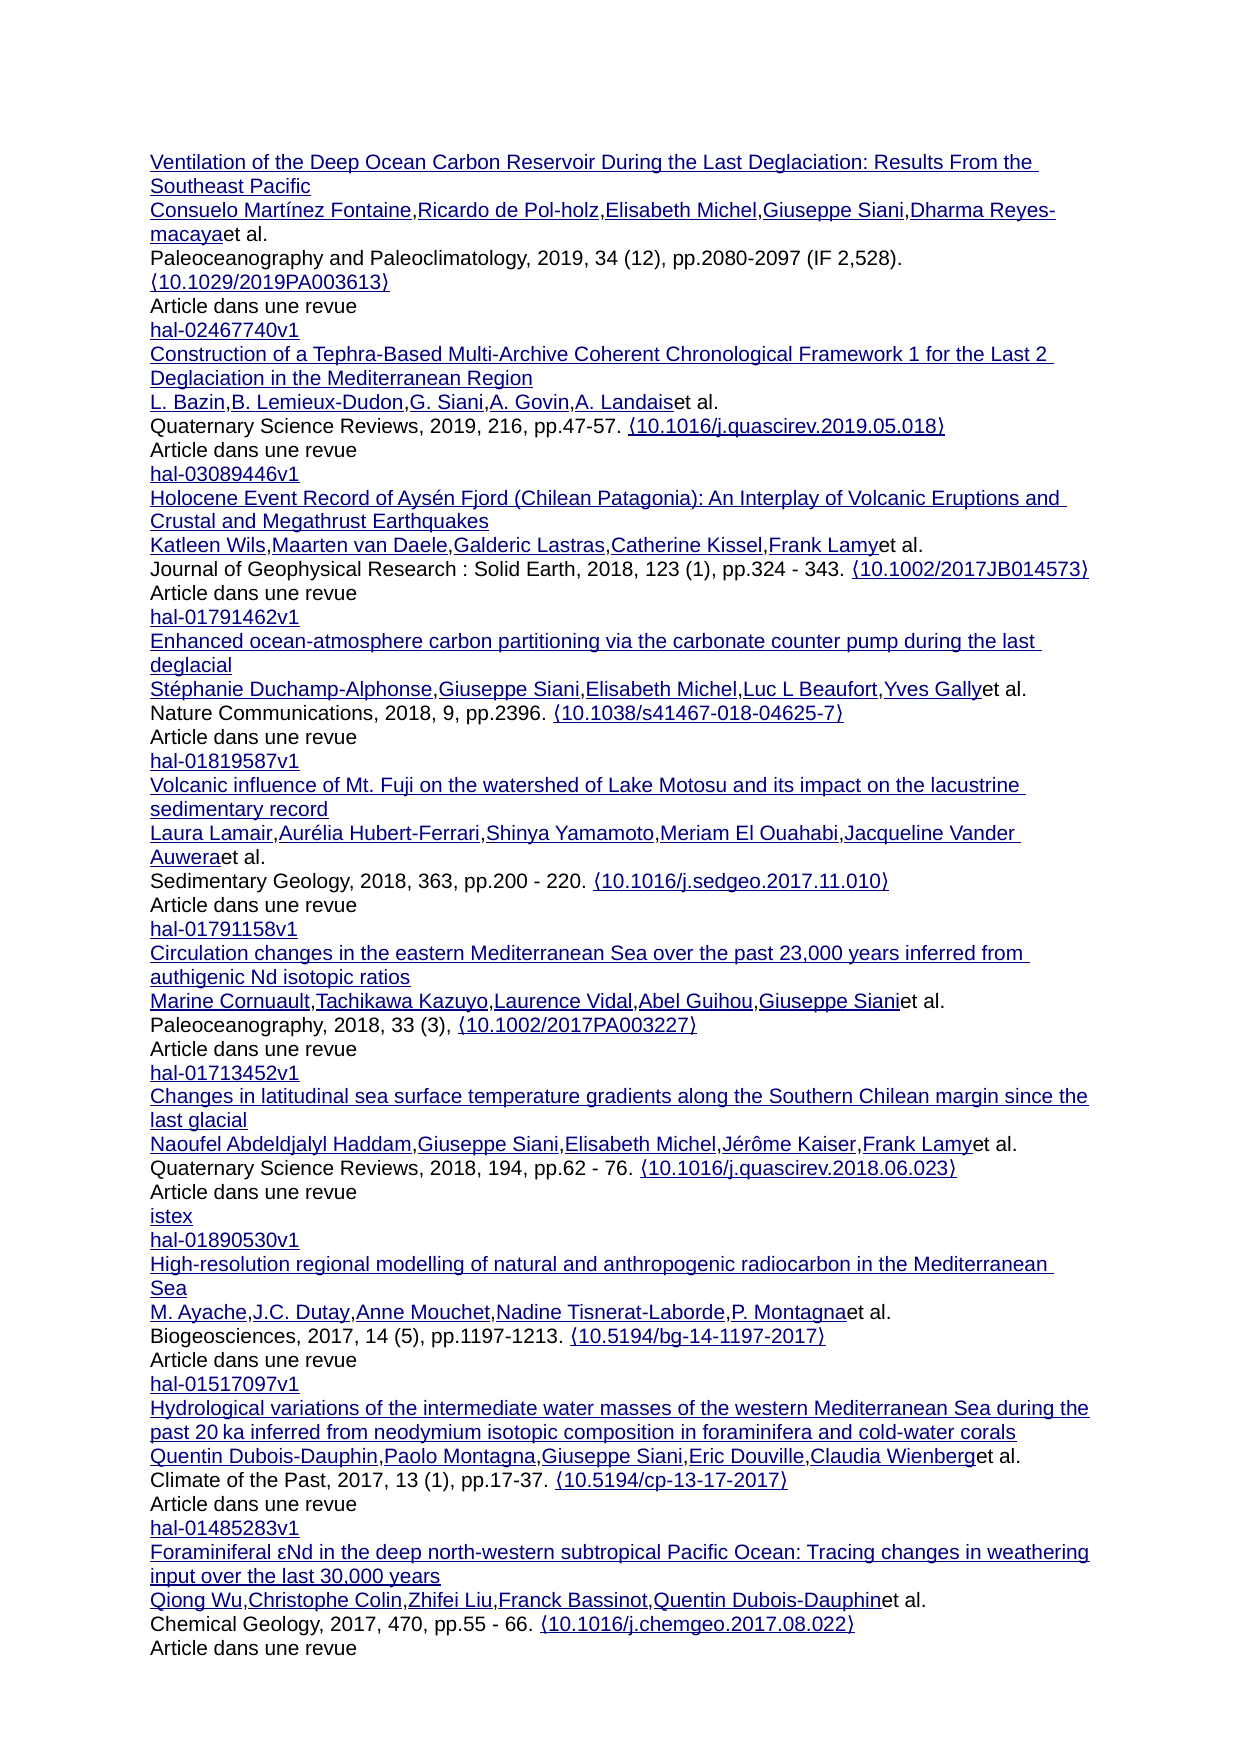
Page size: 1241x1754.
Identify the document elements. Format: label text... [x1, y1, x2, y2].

table_cell Holocene Event Record of Aysén Fjord (Chilean Patagonia): An Interplay of Volcanic Eruptions and Crustal and Megathrust Earthquakes Katleen Wils,Maarten van Daele,Galderic Lastras,Catherine Kissel,Frank Lamyet al. Journal of Geophysical Research : Solid Earth, 2018, 123 (1), pp.324 - 343. ⟨10.1002/2017JB014573⟩ Article dans une revue hal-01791462v1 [150, 485, 1090, 629]
table_cell Enhanced ocean-atmosphere carbon partitioning via the carbonate counter pump during the last deglacial Stéphanie Duchamp-Alphonse,Giuseppe Siani,Elisabeth Michel,Luc L Beaufort,Yves Gallyet al. Nature Communications, 2018, 9, pp.2396. ⟨10.1038/s41467-018-04625-7⟩ Article dans une revue hal-01819587v1 [150, 629, 1090, 773]
table_cell Volcanic influence of Mt. Fuji on the watershed of Lake Motosu and its impact on the lacustrine sedimentary record Laura Lamair,Aurélia Hubert-Ferrari,Shinya Yamamoto,Meriam El Ouahabi,Jacqueline Vander Auweraet al. Sedimentary Geology, 2018, 363, pp.200 - 220. ⟨10.1016/j.sedgeo.2017.11.010⟩ Article dans une revue hal-01791158v1 [150, 773, 1090, 941]
table_cell Circulation changes in the eastern Mediterranean Sea over the past 23,000 years inferred from authigenic Nd isotopic ratios Marine Cornuault,Tachikawa Kazuyo,Laurence Vidal,Abel Guihou,Giuseppe Sianiet al. Paleoceanography, 2018, 33 (3), ⟨10.1002/2017PA003227⟩ Article dans une revue hal-01713452v1 [150, 941, 1090, 1084]
table_cell Changes in latitudinal sea surface temperature gradients along the Southern Chilean margin since the last glacial Naoufel Abdeldjalyl Haddam,Giuseppe Siani,Elisabeth Michel,Jérôme Kaiser,Frank Lamyet al. Quaternary Science Reviews, 2018, 194, pp.62 - 76. ⟨10.1016/j.quascirev.2018.06.023⟩ Article dans une revue istex hal-01890530v1 [150, 1084, 1090, 1252]
table_cell input over the last 30,000 years Qiong Wu,Christophe Colin,Zhifei Liu,Franck Bassinot,Quentin Dubois-Dauphinet al. Chemical Geology, 2017, 470, pp.55 - 66. ⟨10.1016/j.chemgeo.2017.08.022⟩ Article dans une revue [150, 1562, 1090, 1659]
table_cell Hydrological variations of the intermediate water masses of the western Mediterranean Sea during the [150, 1396, 1090, 1417]
table_cell Foraminiferal εNd in the deep north-western subtropical Pacific Ocean: Tracing changes in weathering [150, 1540, 1090, 1561]
table_cell past 20 ka inferred from neodymium isotopic composition in foraminifera and cold-water corals Quentin Dubois-Dauphin,Paolo Montagna,Giuseppe Siani,Eric Douville,Claudia Wienberget al. Climate of the Past, 2017, 13 (1), pp.17-37. ⟨10.5194/cp-13-17-2017⟩ Article dans une revue hal-01485283v1 [150, 1418, 1090, 1539]
table_cell Construction of a Tephra-Based Multi-Archive Coherent Chronological Framework 1 for the Last 2 Deglaciation in the Mediterranean Region L. Bazin,B. Lemieux-Dudon,G. Siani,A. Govin,A. Landaiset al. Quaternary Science Reviews, 2019, 216, pp.47-57. ⟨10.1016/j.quascirev.2019.05.018⟩ Article dans une revue hal-03089446v1 [150, 342, 1090, 485]
table_cell Ventilation of the Deep Ocean Carbon Reservoir During the Last Deglaciation: Results From the Southeast Pacific Consuelo Martínez Fontaine,Ricardo de Pol‐holz,Elisabeth Michel,Giuseppe Siani,Dharma Reyes‐macayaet al. Paleoceanography and Paleoclimatology, 2019, 34 (12), pp.2080-2097 (IF 2,528). ⟨10.1029/2019PA003613⟩ Article dans une revue hal-02467740v1 [150, 150, 1090, 342]
table_cell High-resolution regional modelling of natural and anthropogenic radiocarbon in the Mediterranean Sea M. Ayache,J.C. Dutay,Anne Mouchet,Nadine Tisnerat-Laborde,P. Montagnaet al. Biogeosciences, 2017, 14 (5), pp.1197-1213. ⟨10.5194/bg-14-1197-2017⟩ Article dans une revue hal-01517097v1 [150, 1252, 1090, 1396]
